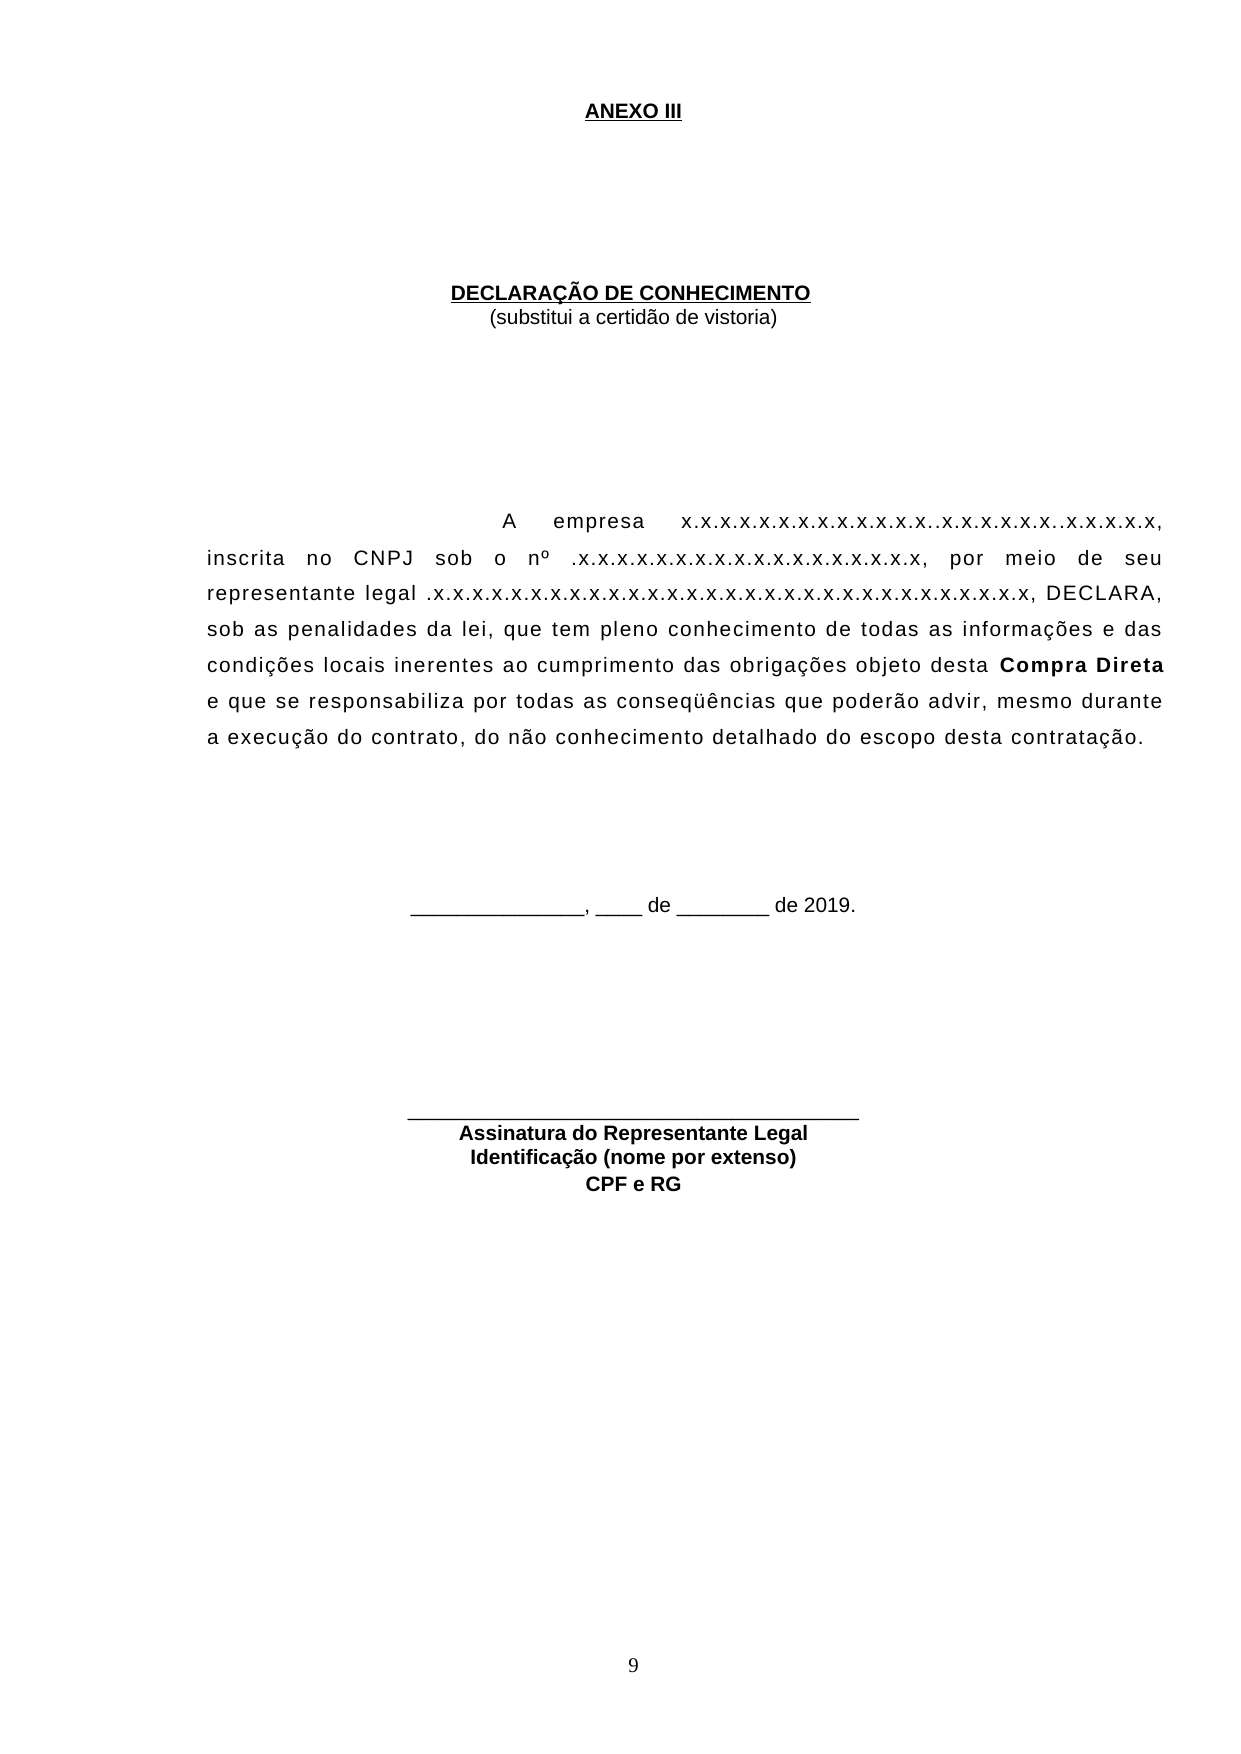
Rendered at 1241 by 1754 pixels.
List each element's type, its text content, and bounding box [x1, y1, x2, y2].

text ANEXO III [103, 94, 1163, 125]
subtitle DECLARAÇÃO DE CONHECIMENTO [103, 281, 1163, 305]
text Identificação (nome por extenso) [103, 1145, 1163, 1169]
text Assinatura do Representante Legal [103, 1121, 1163, 1145]
text _______________________________________ [103, 1097, 1163, 1121]
text _______________, ____ de ________ de 2019. [103, 893, 1163, 917]
text CPF e RG [103, 1169, 1163, 1196]
text A empresa x.x.x.x.x.x.x.x.x.x.x.x.x..x.x.x.x.x.x..x.x.x.x.x, inscrita no CNPJ sob o nº .x.x.x.x.x.x.x.x.x.x.x.x.x.x.x.x.x.x, por meio de seu representante legal .x.x.x.x.x.x.x.x.x.x.x.x.x.x.x.x.x.x.x.x.x.x.x.x.x.x.x.x.x.x.x, DECLARA, sob as penalidades da lei, que tem pleno conhecimento de todas as informações e das condições locais inerentes ao cumprimento das obrigações objeto desta Compra Direta e que se responsabiliza por todas as conseqüências que poderão advir, mesmo durante a execução do contrato, do não conhecimento detalhado do escopo desta contratação. [207, 509, 1163, 749]
subtitle (substitui a certidão de vistoria) [103, 305, 1163, 329]
